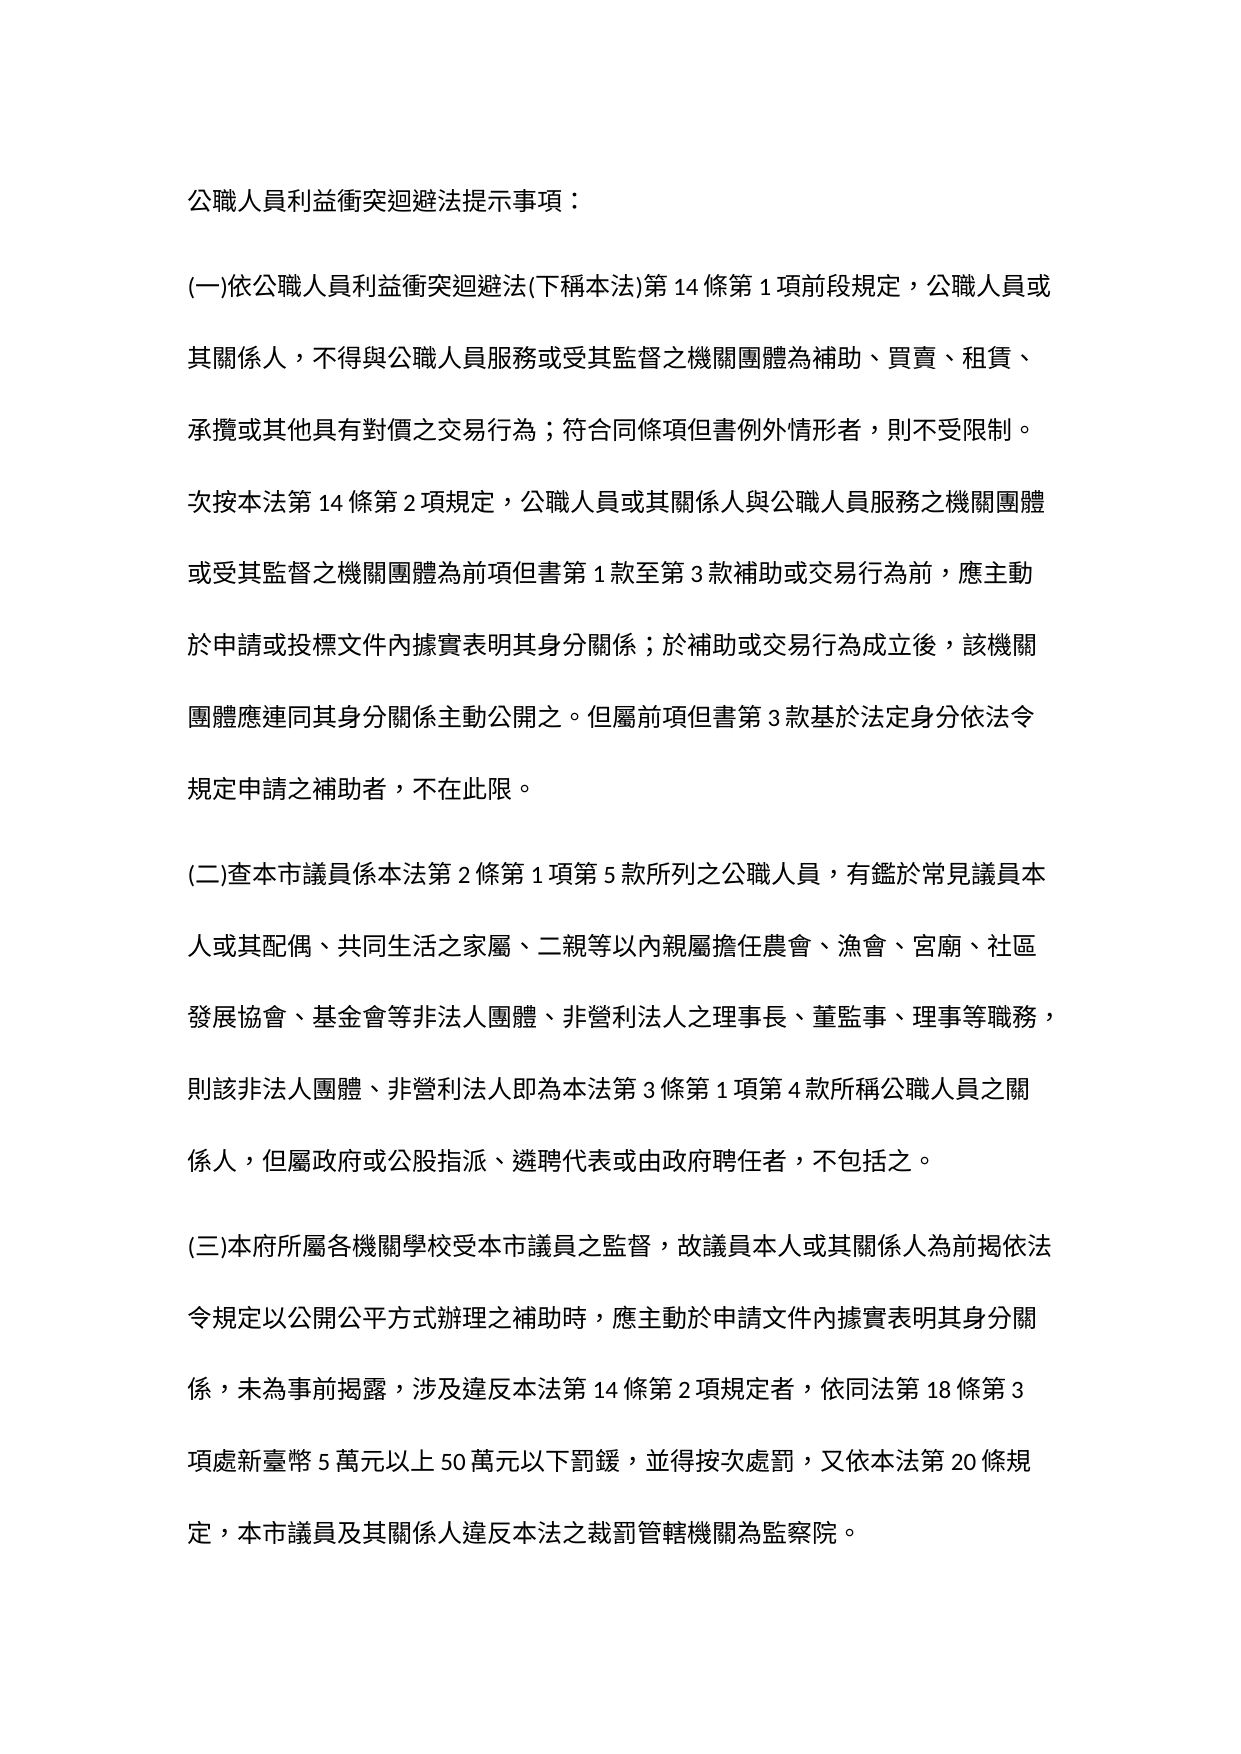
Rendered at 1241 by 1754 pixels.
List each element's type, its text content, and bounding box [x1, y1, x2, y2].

text 公職人員利益衝突迴避法提示事項： [187, 158, 1053, 221]
text (一)依公職人員利益衝突迴避法(下稱本法)第14條第1項前段規定，公職人員或其關係人，不得與公職人員服務或受其監督之機關團體為補助、買賣、租賃、承攬或其他具有對價之交易行為；符合同條項但書例外情形者，則不受限制。次按本法第14條第2項規定，公職人員或其關係人與公職人員服務之機關團體或受其監督之機關團體為前項但書第1款至第3款補助或交易行為前，應主動於申請或投標文件內據實表明其身分關係；於補助或交易行為成立後，該機關團體應連同其身分關係主動公開之。但屬前項但書第3款基於法定身分依法令規定申請之補助者，不在此限。 [187, 243, 1053, 808]
text (二)查本市議員係本法第2條第1項第5款所列之公職人員，有鑑於常見議員本人或其配偶、共同生活之家屬、二親等以內親屬擔任農會、漁會、宮廟、社區發展協會、基金會等非法人團體、非營利法人之理事長、董監事、理事等職務，則該非法人團體、非營利法人即為本法第3條第1項第4款所稱公職人員之關係人，但屬政府或公股指派、遴聘代表或由政府聘任者，不包括之。 [187, 831, 1053, 1181]
text (三)本府所屬各機關學校受本市議員之監督，故議員本人或其關係人為前揭依法令規定以公開公平方式辦理之補助時，應主動於申請文件內據實表明其身分關係，未為事前揭露，涉及違反本法第14條第2項規定者，依同法第18條第3項處新臺幣5萬元以上50萬元以下罰鍰，並得按次處罰，又依本法第20條規定，本市議員及其關係人違反本法之裁罰管轄機關為監察院。 [187, 1203, 1053, 1553]
